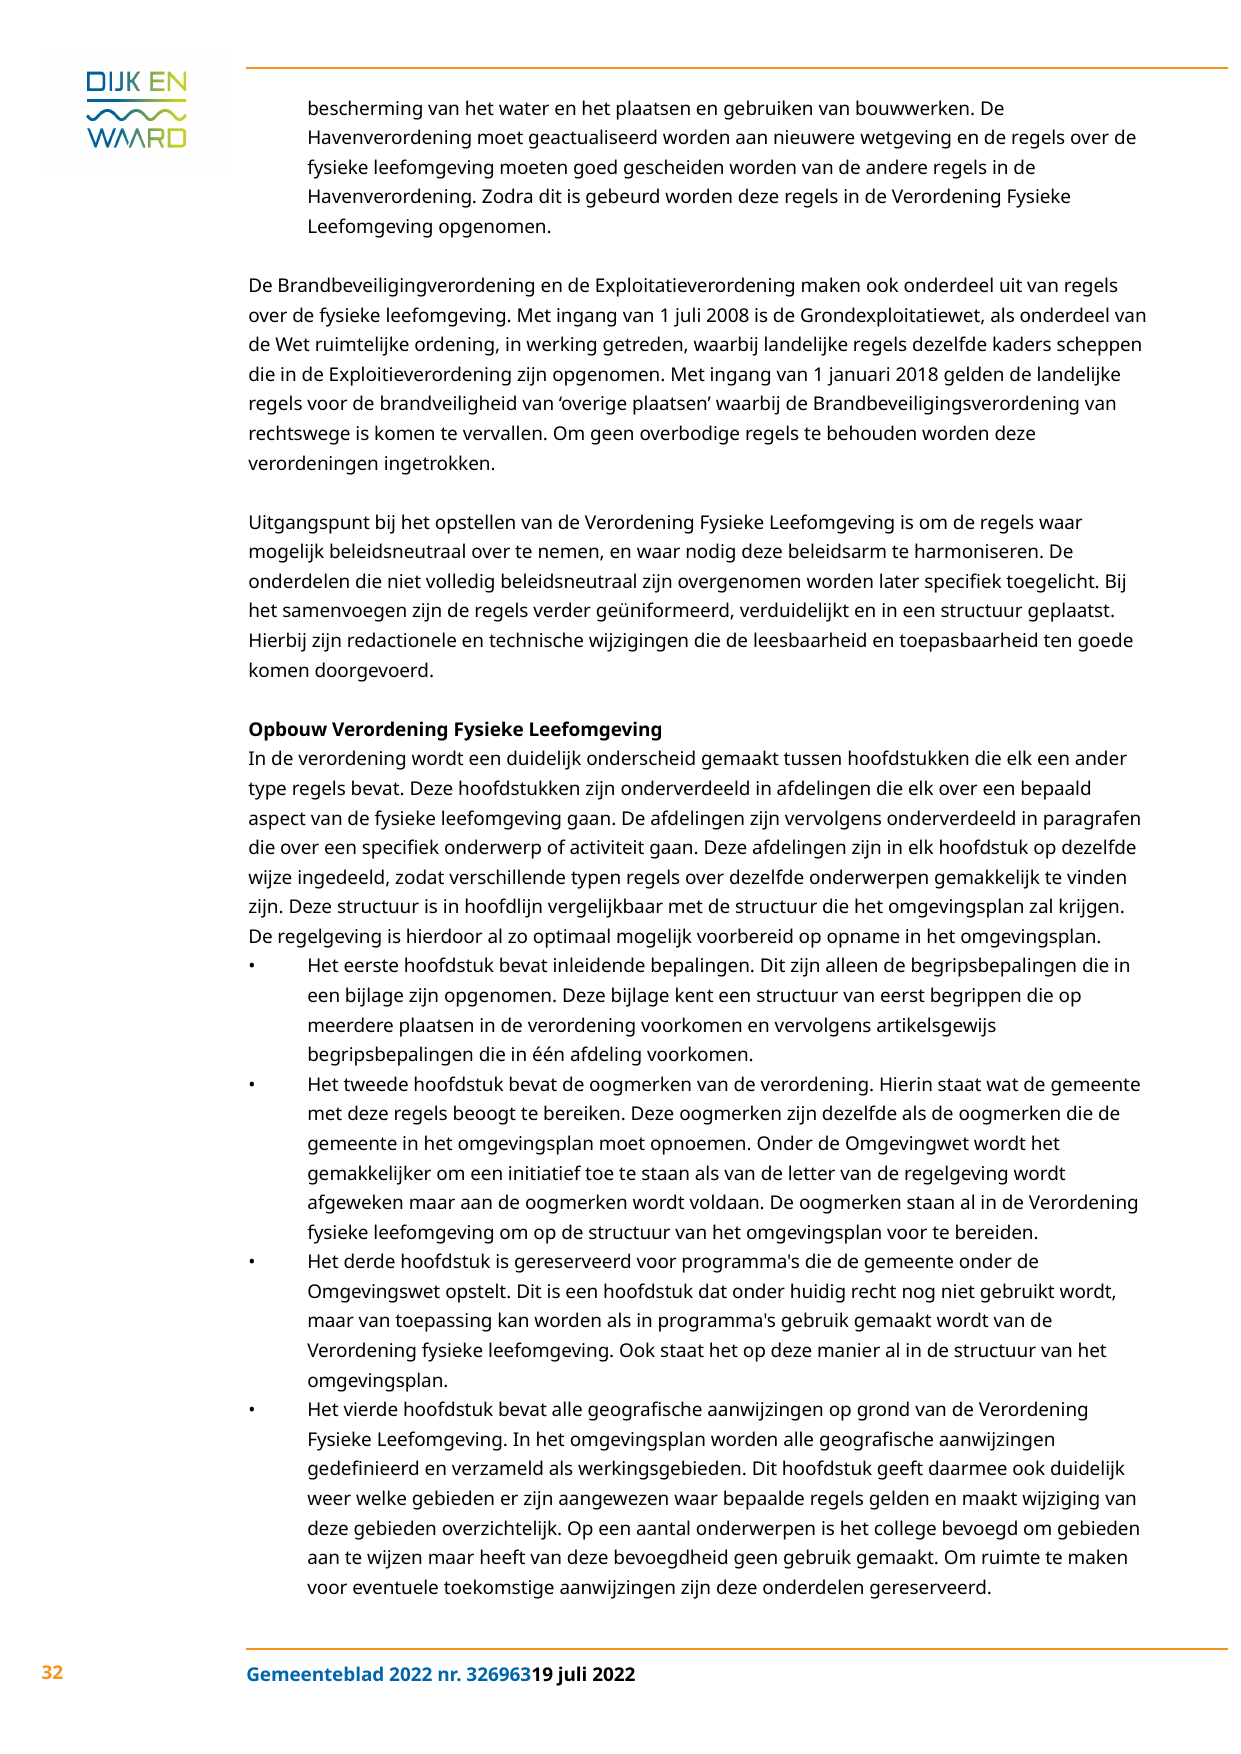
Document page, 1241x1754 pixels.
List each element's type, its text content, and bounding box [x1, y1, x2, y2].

list Het vierde hoofdstuk bevat alle geografische aanwijzingen op grond van de Verordening Fysieke Leefomgeving. In het omgevingsplan worden alle geografische aanwijzingen gedefinieerd en verzameld als werkingsgebieden. Dit hoofdstuk geeft daarmee ook duidelijk weer welke gebieden er zijn aangewezen waar bepaalde regels gelden en maakt wijziging van deze gebieden overzichtelijk. Op een aantal onderwerpen is het college bevoegd om gebieden aan te wijzen maar heeft van deze bevoegdheid geen gebruik gemaakt. Om ruimte te maken voor eventuele toekomstige aanwijzingen zijn deze onderdelen gereserveerd. [248, 1396, 1152, 1600]
list bescherming van het water en het plaatsen en gebruiken van bouwwerken. De Havenverordening moet geactualiseerd worden aan nieuwere wetgeving en de regels over de fysieke leefomgeving moeten goed gescheiden worden van de andere regels in de Havenverordening. Zodra dit is gebeurd worden deze regels in de Verordening Fysieke Leefomgeving opgenomen. [248, 95, 1152, 239]
text De Brandbeveiligingverordening en de Exploitatieverordening maken ook onderdeel uit van regels over de fysieke leefomgeving. Met ingang van 1 juli 2008 is de Grondexploitatiewet, als onderdeel van de Wet ruimtelijke ordening, in werking getreden, waarbij landelijke regels dezelfde kaders scheppen die in de Exploitieverordening zijn opgenomen. Met ingang van 1 januari 2018 gelden de landelijke regels voor de brandveiligheid van ‘overige plaatsen’ waarbij de Brandbeveiligingsverordening van rechtswege is komen te vervallen. Om geen overbodige regels te behouden worden deze verordeningen ingetrokken. [248, 272, 1152, 476]
text Opbouw Verordening Fysieke Leefomgeving [248, 716, 1152, 742]
text Uitgangspunt bij het opstellen van de Verordening Fysieke Leefomgeving is om de regels waar mogelijk beleidsneutraal over te nemen, en waar nodig deze beleidsarm te harmoniseren. De onderdelen die niet volledig beleidsneutraal zijn overgenomen worden later specifiek toegelicht. Bij het samenvoegen zijn de regels verder geüniformeerd, verduidelijkt en in een structuur geplaatst. Hierbij zijn redactionele en technische wijzigingen die de leesbaarheid en toepasbaarheid ten goede komen doorgevoerd. [248, 509, 1152, 683]
list Het derde hoofdstuk is gereserveerd voor programma's die de gemeente onder de Omgevingswet opstelt. Dit is een hoofdstuk dat onder huidig recht nog niet gebruikt wordt, maar van toepassing kan worden als in programma's gebruik gemaakt wordt van de Verordening fysieke leefomgeving. Ook staat het op deze manier al in de structuur van het omgevingsplan. [248, 1248, 1152, 1393]
picture [41, 47, 231, 172]
text In de verordening wordt een duidelijk onderscheid gemaakt tussen hoofdstukken die elk een ander type regels bevat. Deze hoofdstukken zijn onderverdeeld in afdelingen die elk over een bepaald aspect van de fysieke leefomgeving gaan. De afdelingen zijn vervolgens onderverdeeld in paragrafen die over een specifiek onderwerp of activiteit gaan. Deze afdelingen zijn in elk hoofdstuk op dezelfde wijze ingedeeld, zodat verschillende typen regels over dezelfde onderwerpen gemakkelijk te vinden zijn. Deze structuur is in hoofdlijn vergelijkbaar met de structuur die het omgevingsplan zal krijgen. De regelgeving is hierdoor al zo optimaal mogelijk voorbereid op opname in het omgevingsplan. [248, 746, 1152, 949]
list Het tweede hoofdstuk bevat de oogmerken van de verordening. Hierin staat wat de gemeente met deze regels beoogt te bereiken. Deze oogmerken zijn dezelfde als de oogmerken die de gemeente in het omgevingsplan moet opnoemen. Onder de Omgevingwet wordt het gemakkelijker om een initiatief toe te staan als van de letter van de regelgeving wordt afgeweken maar aan de oogmerken wordt voldaan. De oogmerken staan al in de Verordening fysieke leefomgeving om op de structuur van het omgevingsplan voor te bereiden. [248, 1071, 1152, 1245]
list Het eerste hoofdstuk bevat inleidende bepalingen. Dit zijn alleen de begripsbepalingen die in een bijlage zijn opgenomen. Deze bijlage kent een structuur van eerst begrippen die op meerdere plaatsen in de verordening voorkomen en vervolgens artikelsgewijs begripsbepalingen die in één afdeling voorkomen. [248, 953, 1152, 1067]
